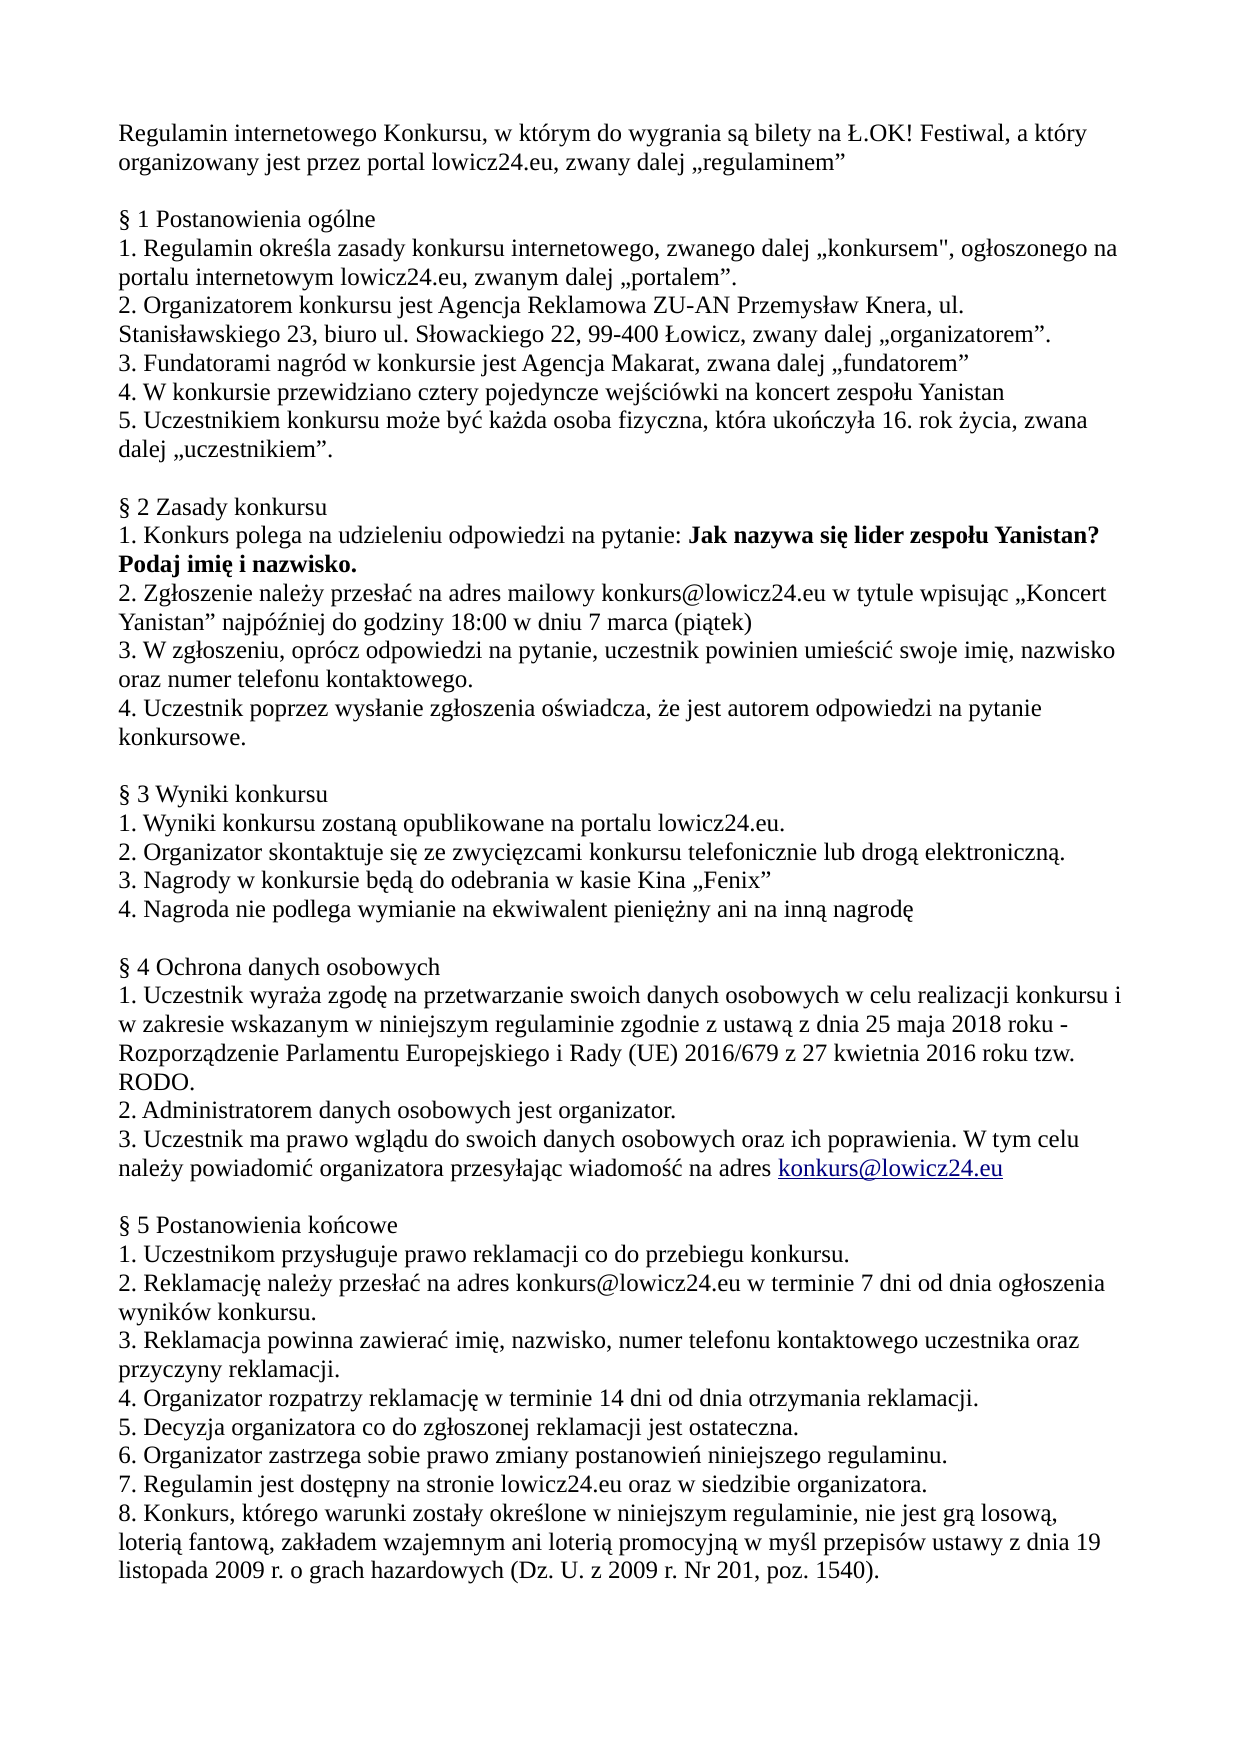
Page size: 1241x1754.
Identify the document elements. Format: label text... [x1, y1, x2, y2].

text 4. Nagroda nie podlega wymianie na ekwiwalent pieniężny ani na inną nagrodę [118, 894, 1122, 923]
text 1. Konkurs polega na udzieleniu odpowiedzi na pytanie: Jak nazywa się lider zespołu Yanistan? Podaj imię i nazwisko. [118, 521, 1122, 578]
text § 4 Ochrona danych osobowych [118, 952, 1122, 981]
text 4. Uczestnik poprzez wysłanie zgłoszenia oświadcza, że jest autorem odpowiedzi na pytanie konkursowe. [118, 693, 1122, 751]
text 3. W zgłoszeniu, oprócz odpowiedzi na pytanie, uczestnik powinien umieścić swoje imię, nazwisko oraz numer telefonu kontaktowego. [118, 636, 1122, 693]
text 3. Uczestnik ma prawo wglądu do swoich danych osobowych oraz ich poprawienia. W tym celu należy powiadomić organizatora przesyłając wiadomość na adres konkurs@lowicz24.eu [118, 1124, 1122, 1182]
text 2. Administratorem danych osobowych jest organizator. [118, 1096, 1122, 1124]
text 1. Regulamin określa zasady konkursu internetowego, zwanego dalej „konkursem", ogłoszonego na portalu internetowym lowicz24.eu, zwanym dalej „portalem”. [118, 233, 1122, 291]
text 3. Fundatorami nagród w konkursie jest Agencja Makarat, zwana dalej „fundatorem” [118, 348, 1122, 377]
text Regulamin internetowego Konkursu, w którym do wygrania są bilety na Ł.OK! Festiwal, a który organizowany jest przez portal lowicz24.eu, zwany dalej „regulaminem” [118, 118, 1122, 176]
text 5. Uczestnikiem konkursu może być każda osoba fizyczna, która ukończyła 16. rok życia, zwana dalej „uczestnikiem”. [118, 406, 1122, 463]
text 1. Uczestnikom przysługuje prawo reklamacji co do przebiegu konkursu. [118, 1239, 1122, 1268]
text § 5 Postanowienia końcowe [118, 1211, 1122, 1239]
text 3. Reklamacja powinna zawierać imię, nazwisko, numer telefonu kontaktowego uczestnika oraz przyczyny reklamacji. [118, 1326, 1122, 1383]
text 5. Decyzja organizatora co do zgłoszonej reklamacji jest ostateczna. [118, 1412, 1122, 1441]
text 2. Zgłoszenie należy przesłać na adres mailowy konkurs@lowicz24.eu w tytule wpisując „Koncert Yanistan” najpóźniej do godziny 18:00 w dniu 7 marca (piątek) [118, 578, 1122, 636]
text § 3 Wyniki konkursu [118, 779, 1122, 808]
text 7. Regulamin jest dostępny na stronie lowicz24.eu oraz w siedzibie organizatora. [118, 1469, 1122, 1498]
text 2. Organizatorem konkursu jest Agencja Reklamowa ZU-AN Przemysław Knera, ul. Stanisławskiego 23, biuro ul. Słowackiego 22, 99-400 Łowicz, zwany dalej „organizatorem”. [118, 291, 1122, 348]
text 1. Wyniki konkursu zostaną opublikowane na portalu lowicz24.eu. [118, 808, 1122, 837]
text 4. W konkursie przewidziano cztery pojedyncze wejściówki na koncert zespołu Yanistan [118, 377, 1122, 406]
text § 1 Postanowienia ogólne [118, 204, 1122, 233]
text 2. Organizator skontaktuje się ze zwycięzcami konkursu telefonicznie lub drogą elektroniczną. [118, 837, 1122, 866]
text 3. Nagrody w konkursie będą do odebrania w kasie Kina „Fenix” [118, 866, 1122, 894]
text 6. Organizator zastrzega sobie prawo zmiany postanowień niniejszego regulaminu. [118, 1441, 1122, 1469]
text 1. Uczestnik wyraża zgodę na przetwarzanie swoich danych osobowych w celu realizacji konkursu i w zakresie wskazanym w niniejszym regulaminie zgodnie z ustawą z dnia 25 maja 2018 roku -Rozporządzenie Parlamentu Europejskiego i Rady (UE) 2016/679 z 27 kwietnia 2016 roku tzw. RODO. [118, 981, 1122, 1096]
text 2. Reklamację należy przesłać na adres konkurs@lowicz24.eu w terminie 7 dni od dnia ogłoszenia wyników konkursu. [118, 1268, 1122, 1326]
text § 2 Zasady konkursu [118, 492, 1122, 521]
text 8. Konkurs, którego warunki zostały określone w niniejszym regulaminie, nie jest grą losową, loterią fantową, zakładem wzajemnym ani loterią promocyjną w myśl przepisów ustawy z dnia 19 listopada 2009 r. o grach hazardowych (Dz. U. z 2009 r. Nr 201, poz. 1540). [118, 1498, 1122, 1584]
text 4. Organizator rozpatrzy reklamację w terminie 14 dni od dnia otrzymania reklamacji. [118, 1383, 1122, 1412]
